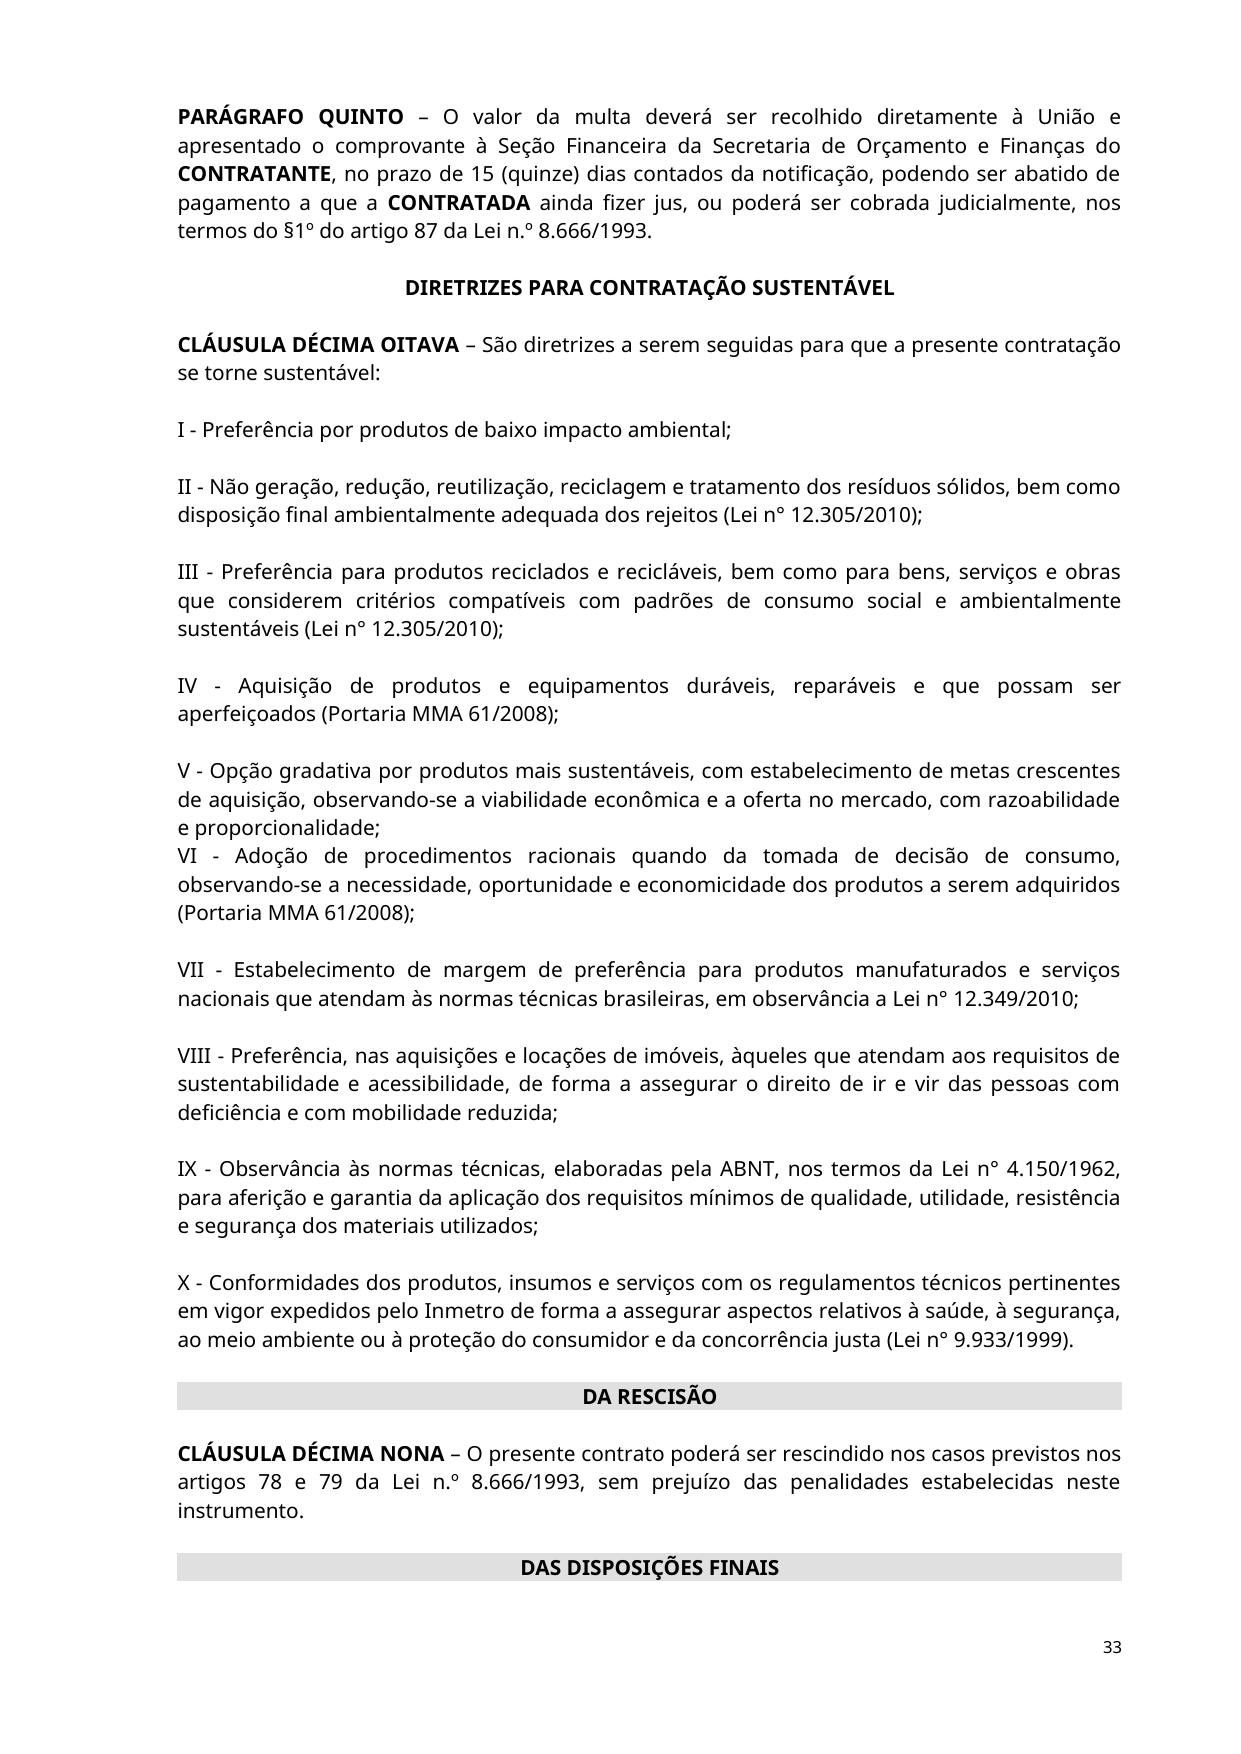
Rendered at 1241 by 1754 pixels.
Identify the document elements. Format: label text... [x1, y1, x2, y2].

text IV - Aquisição de produtos e equipamentos duráveis, reparáveis e que possam ser aperfeiçoados (Portaria MMA 61/2008); [177, 671, 1122, 728]
text CLÁUSULA DÉCIMA OITAVA – São diretrizes a serem seguidas para que a presente contratação se torne sustentável: [177, 330, 1122, 387]
text VII - Estabelecimento de margem de preferência para produtos manufaturados e serviços nacionais que atendam às normas técnicas brasileiras, em observância a Lei n° 12.349/2010; [177, 955, 1122, 1012]
subtitle DAS DISPOSIÇÕES FINAIS [177, 1553, 1122, 1581]
text I - Preferência por produtos de baixo impacto ambiental; [177, 415, 1122, 443]
text II - Não geração, redução, reutilização, reciclagem e tratamento dos resíduos sólidos, bem como disposição final ambientalmente adequada dos rejeitos (Lei n° 12.305/2010); [177, 472, 1122, 529]
text X - Conformidades dos produtos, insumos e serviços com os regulamentos técnicos pertinentes em vigor expedidos pelo Inmetro de forma a assegurar aspectos relativos à saúde, à segurança, ao meio ambiente ou à proteção do consumidor e da concorrência justa (Lei n° 9.933/1999). [177, 1268, 1122, 1353]
text IX - Observância às normas técnicas, elaboradas pela ABNT, nos termos da Lei n° 4.150/1962, para aferição e garantia da aplicação dos requisitos mínimos de qualidade, utilidade, resistência e segurança dos materiais utilizados; [177, 1154, 1122, 1240]
text V - Opção gradativa por produtos mais sustentáveis, com estabelecimento de metas crescentes de aquisição, observando-se a viabilidade econômica e a oferta no mercado, com razoabilidade e proporcionalidade; [177, 756, 1122, 842]
text III - Preferência para produtos reciclados e recicláveis, bem como para bens, serviços e obras que considerem critérios compatíveis com padrões de consumo social e ambientalmente sustentáveis (Lei n° 12.305/2010); [177, 557, 1122, 643]
subtitle DA RESCISÃO [177, 1382, 1122, 1410]
text DIRETRIZES PARA CONTRATAÇÃO SUSTENTÁVEL [177, 273, 1122, 301]
text CLÁUSULA DÉCIMA NONA – O presente contrato poderá ser rescindido nos casos previstos nos artigos 78 e 79 da Lei n.º 8.666/1993, sem prejuízo das penalidades estabelecidas neste instrumento. [177, 1439, 1122, 1524]
text PARÁGRAFO QUINTO – O valor da multa deverá ser recolhido diretamente à União e apresentado o comprovante à Seção Financeira da Secretaria de Orçamento e Finanças do CONTRATANTE, no prazo de 15 (quinze) dias contados da notificação, podendo ser abatido de pagamento a que a CONTRATADA ainda fizer jus, ou poderá ser cobrada judicialmente, nos termos do §1º do artigo 87 da Lei n.º 8.666/1993. [177, 102, 1122, 244]
text VIII - Preferência, nas aquisições e locações de imóveis, àqueles que atendam aos requisitos de sustentabilidade e acessibilidade, de forma a assegurar o direito de ir e vir das pessoas com deficiência e com mobilidade reduzida; [177, 1041, 1122, 1126]
text VI - Adoção de procedimentos racionais quando da tomada de decisão de consumo, observando-se a necessidade, oportunidade e economicidade dos produtos a serem adquiridos (Portaria MMA 61/2008); [177, 842, 1122, 927]
